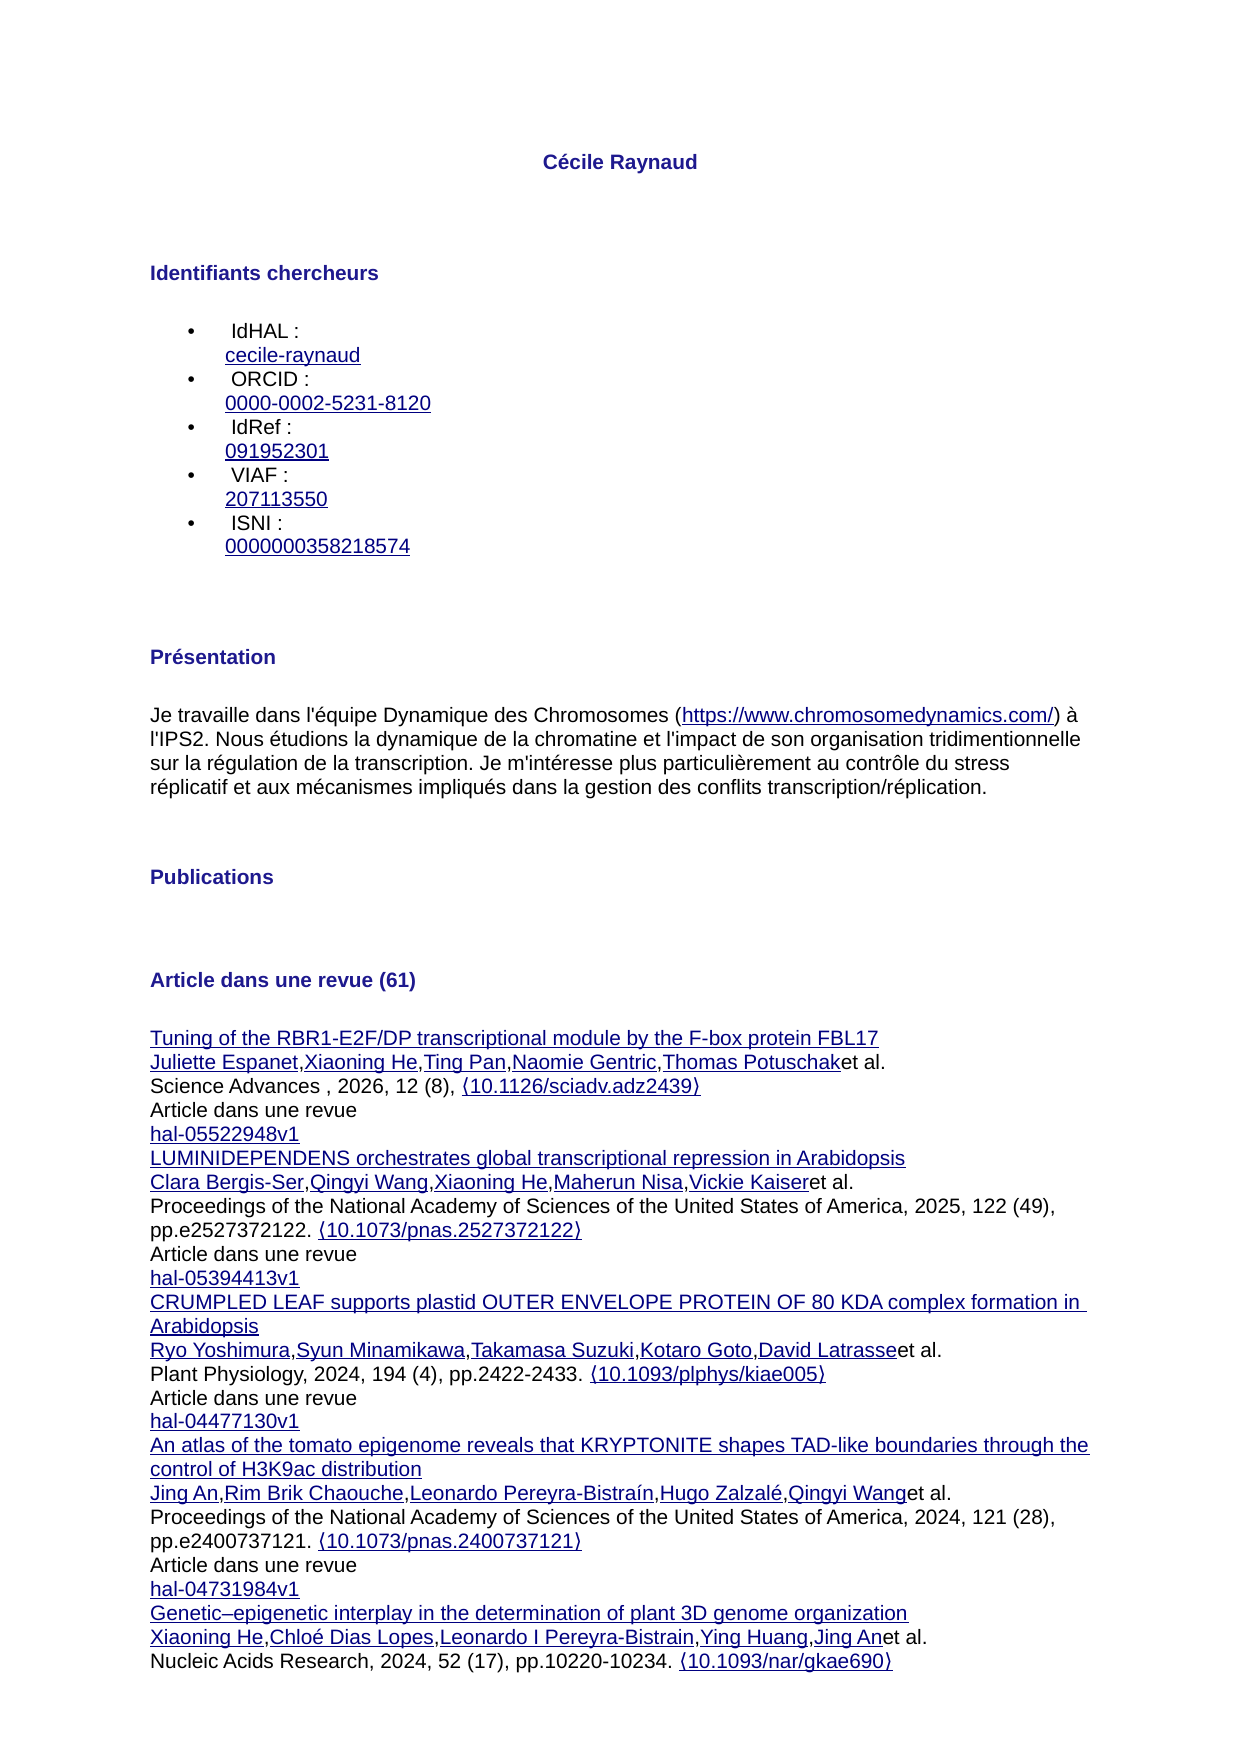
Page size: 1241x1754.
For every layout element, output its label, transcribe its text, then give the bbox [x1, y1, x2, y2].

list 0000000358218574 [187, 534, 1090, 558]
subtitle Présentation [150, 645, 1090, 669]
list 091952301 [187, 438, 1090, 462]
list ORCID : [187, 367, 1090, 391]
list cecile-raynaud [187, 343, 1090, 367]
table_header Tuning of the RBR1-E2F/DP transcriptional module by the F-box protein FBL17 Juliette Espanet,Xiaoning He,Ting Pan,Naomie Gentric,Thomas Potuschaket al. Science Advances , 2026, 12 (8), ⟨10.1126/sciadv.adz2439⟩ Article dans une revue hal-05522948v1 [150, 1026, 1090, 1146]
table_cell CRUMPLED LEAF supports plastid OUTER ENVELOPE PROTEIN OF 80 KDA complex formation in Arabidopsis Ryo Yoshimura,Syun Minamikawa,Takamasa Suzuki,Kotaro Goto,David Latrasseet al. Plant Physiology, 2024, 194 (4), pp.2422-2433. ⟨10.1093/plphys/kiae005⟩ Article dans une revue hal-04477130v1 [150, 1290, 1090, 1433]
text Je travaille dans l'équipe Dynamique des Chromosomes (https://www.chromosomedynamics.com/) à l'IPS2. Nous étudions la dynamique de la chromatine et l'impact de son organisation tridimentionnelle sur la régulation de la transcription. Je m'intéresse plus particulièrement au contrôle du stress réplicatif et aux mécanismes impliqués dans la gestion des conflits transcription/réplication. [150, 703, 1090, 799]
list IdHAL : [187, 319, 1090, 343]
list VIAF : [187, 462, 1090, 486]
list ISNI : [187, 510, 1090, 534]
table_cell control of H3K9ac distribution Jing An,Rim Brik Chaouche,Leonardo Pereyra-Bistraín,Hugo Zalzalé,Qingyi Wanget al. Proceedings of the National Academy of Sciences of the United States of America, 2024, 121 (28), pp.e2400737121. ⟨10.1073/pnas.2400737121⟩ Article dans une revue hal-04731984v1 [150, 1455, 1090, 1601]
subtitle Cécile Raynaud [150, 150, 1090, 174]
table_cell An atlas of the tomato epigenome reveals that KRYPTONITE shapes TAD-like boundaries through the [150, 1433, 1090, 1454]
list 207113550 [187, 486, 1090, 510]
list IdRef : [187, 414, 1090, 438]
table_cell Genetic–epigenetic interplay in the determination of plant 3D genome organization Xiaoning He,Chloé Dias Lopes,Leonardo I Pereyra-Bistrain,Ying Huang,Jing Anet al. Nucleic Acids Research, 2024, 52 (17), pp.10220-10234. ⟨10.1093/nar/gkae690⟩ [150, 1601, 1090, 1673]
table_cell LUMINIDEPENDENS orchestrates global transcriptional repression in Arabidopsis Clara Bergis-Ser,Qingyi Wang,Xiaoning He,Maherun Nisa,Vickie Kaiseret al. Proceedings of the National Academy of Sciences of the United States of America, 2025, 122 (49), pp.e2527372122. ⟨10.1073/pnas.2527372122⟩ Article dans une revue hal-05394413v1 [150, 1146, 1090, 1289]
subtitle Article dans une revue (61) [150, 968, 1090, 992]
subtitle Publications [150, 864, 1090, 888]
subtitle Identifiants chercheurs [150, 260, 1090, 284]
list 0000-0002-5231-8120 [187, 391, 1090, 414]
